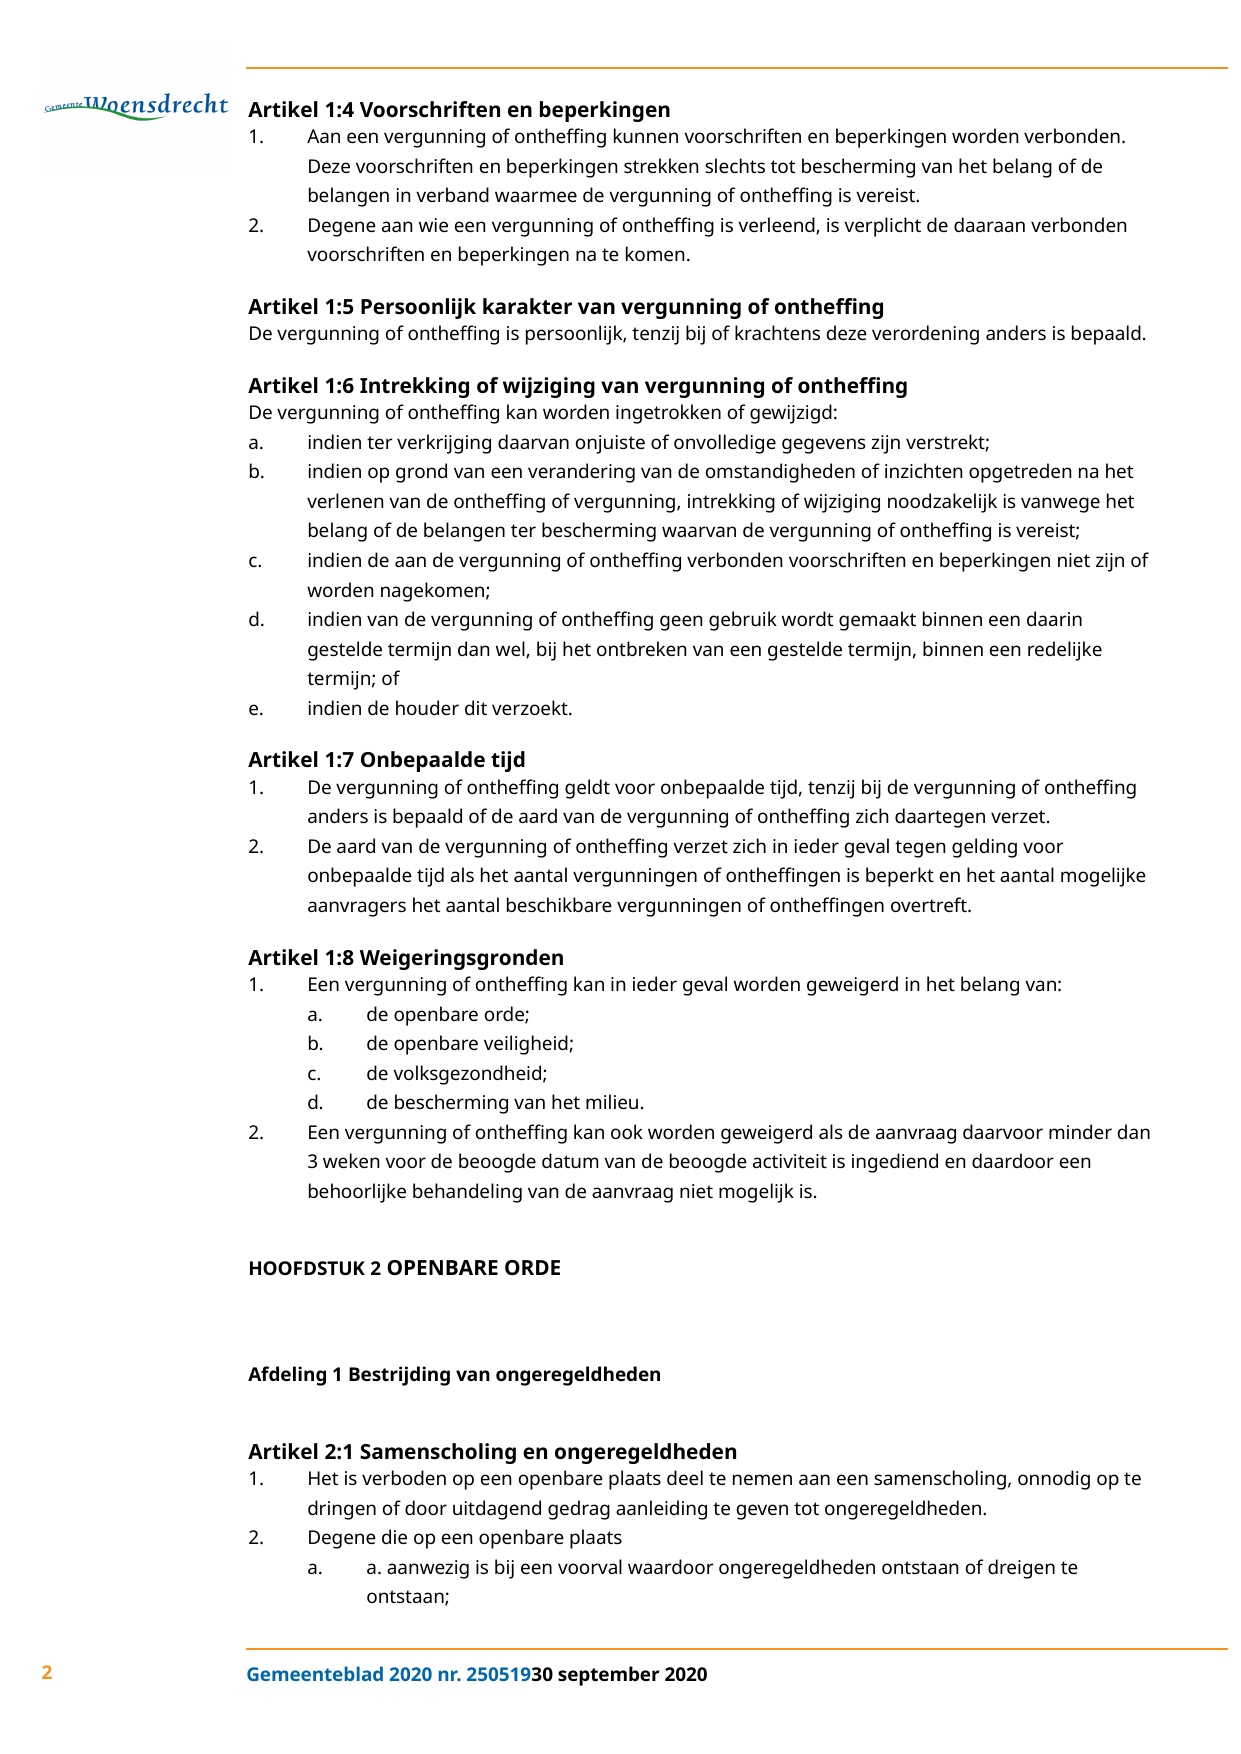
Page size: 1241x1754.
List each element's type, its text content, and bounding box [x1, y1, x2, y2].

text De vergunning of ontheffing is persoonlijk, tenzij bij of krachtens deze verordening anders is bepaald. [248, 320, 1152, 346]
list indien van de vergunning of ontheffing geen gebruik wordt gemaakt binnen een daarin gestelde termijn dan wel, bij het ontbreken van een gestelde termijn, binnen een redelijke termijn; of [248, 606, 1152, 691]
list Een vergunning of ontheffing kan ook worden geweigerd als de aanvraag daarvoor minder dan 3 weken voor de beoogde datum van de beoogde activiteit is ingediend en daardoor een behoorlijke behandeling van de aanvraag niet mogelijk is. [248, 1119, 1152, 1204]
list indien de aan de vergunning of ontheffing verbonden voorschriften en beperkingen niet zijn of worden nagekomen; [248, 547, 1152, 602]
text Artikel 1:5 Persoonlijk karakter van vergunning of ontheffing [248, 292, 1152, 320]
list de openbare veiligheid; [307, 1030, 1152, 1056]
list De aard van de vergunning of ontheffing verzet zich in ieder geval tegen gelding voor onbepaalde tijd als het aantal vergunningen of ontheffingen is beperkt en het aantal mogelijke aanvragers het aantal beschikbare vergunningen of ontheffingen overtreft. [248, 833, 1152, 918]
list de openbare orde; [307, 1001, 1152, 1026]
list De vergunning of ontheffing geldt voor onbepaalde tijd, tenzij bij de vergunning of ontheffing anders is bepaald of de aard van de vergunning of ontheffing zich daartegen verzet. [248, 774, 1152, 829]
list Degene die op een openbare plaats [248, 1524, 1152, 1550]
text HOOFDSTUK 2 OPENBARE ORDE [248, 1253, 1152, 1282]
list de volksgezondheid; [307, 1060, 1152, 1086]
picture [41, 47, 231, 172]
list Het is verboden op een openbare plaats deel te nemen aan een samenscholing, onnodig op te dringen of door uitdagend gedrag aanleiding te geven tot ongeregeldheden. [248, 1465, 1152, 1521]
list de bescherming van het milieu. [307, 1089, 1152, 1115]
text Artikel 2:1 Samenscholing en ongeregeldheden [248, 1437, 1152, 1465]
list a. aanwezig is bij een voorval waardoor ongeregeldheden ontstaan of dreigen te ontstaan; [307, 1554, 1152, 1609]
list Een vergunning of ontheffing kan in ieder geval worden geweigerd in het belang van: [248, 971, 1152, 997]
list Degene aan wie een vergunning of ontheffing is verleend, is verplicht de daaraan verbonden voorschriften en beperkingen na te komen. [248, 212, 1152, 267]
text Artikel 1:6 Intrekking of wijziging van vergunning of ontheffing [248, 371, 1152, 399]
list indien op grond van een verandering van de omstandigheden of inzichten opgetreden na het verlenen van de ontheffing of vergunning, intrekking of wijziging noodzakelijk is vanwege het belang of de belangen ter bescherming waarvan de vergunning of ontheffing is vereist; [248, 458, 1152, 543]
list indien ter verkrijging daarvan onjuiste of onvolledige gegevens zijn verstrekt; [248, 429, 1152, 454]
text De vergunning of ontheffing kan worden ingetrokken of gewijzigd: [248, 399, 1152, 425]
list Aan een vergunning of ontheffing kunnen voorschriften en beperkingen worden verbonden. Deze voorschriften en beperkingen strekken slechts tot bescherming van het belang of de belangen in verband waarmee de vergunning of ontheffing is vereist. [248, 123, 1152, 208]
list indien de houder dit verzoekt. [248, 695, 1152, 721]
text Artikel 1:8 Weigeringsgronden [248, 943, 1152, 971]
text Afdeling 1 Bestrijding van ongeregeldheden [248, 1361, 1152, 1386]
text Artikel 1:7 Onbepaalde tijd [248, 746, 1152, 774]
text Artikel 1:4 Voorschriften en beperkingen [248, 95, 1152, 123]
